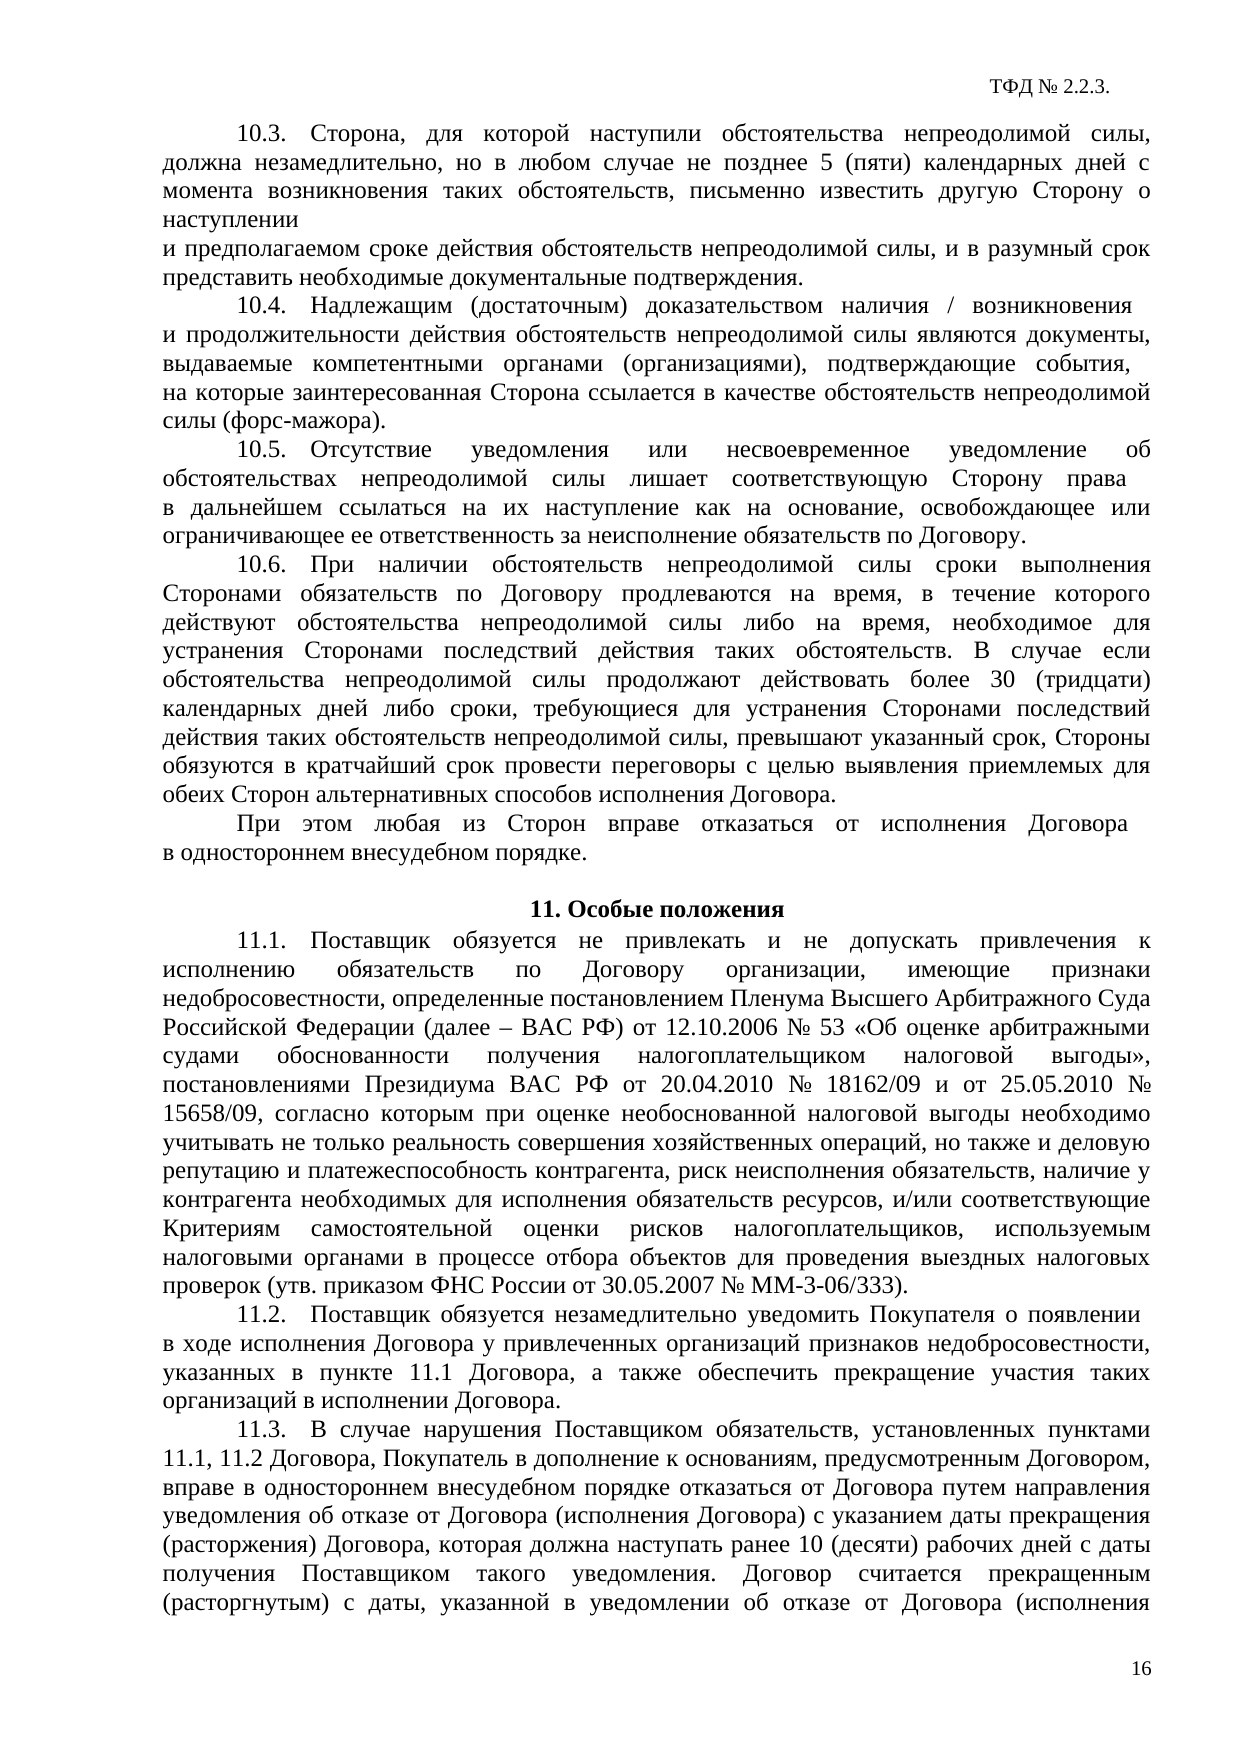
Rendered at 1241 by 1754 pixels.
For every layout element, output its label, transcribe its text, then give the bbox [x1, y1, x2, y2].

list При наличии обстоятельств непреодолимой силы сроки выполнения Сторонами обязательств по Договору продлеваются на время, в течение которого действуют обстоятельства непреодолимой силы либо на время, необходимое для устранения Сторонами последствий действия таких обстоятельств. В случае если обстоятельства непреодолимой силы продолжают действовать более 30 (тридцати) календарных дней либо сроки, требующиеся для устранения Сторонами последствий действия таких обстоятельств непреодолимой силы, превышают указанный срок, Стороны обязуются в кратчайший срок провести переговоры с целью выявления приемлемых для обеих Сторон альтернативных способов исполнения Договора. [162, 549, 1152, 808]
list Особые положения [162, 894, 1152, 923]
list Поставщик обязуется не привлекать и не допускать привлечения к исполнению обязательств по Договору организации, имеющие признаки недобросовестности, определенные постановлением Пленума Высшего Арбитражного Суда Российской Федерации (далее – ВАС РФ) от 12.10.2006 № 53 «Об оценке арбитражными судами обоснованности получения налогоплательщиком налоговой выгоды», постановлениями Президиума ВАС РФ от 20.04.2010 № 18162/09 и от 25.05.2010 № 15658/09, согласно которым при оценке необоснованной налоговой выгоды необходимо учитывать не только реальность совершения хозяйственных операций, но также и деловую репутацию и платежеспособность контрагента, риск неисполнения обязательств, наличие у контрагента необходимых для исполнения обязательств ресурсов, и/или соответствующие Критериям самостоятельной оценки рисков налогоплательщиков, используемым налоговыми органами в процессе отбора объектов для проведения выездных налоговых проверок (утв. приказом ФНС России от 30.05.2007 № ММ-3-06/333). [162, 925, 1152, 1299]
list Поставщик обязуется незамедлительно уведомить Покупателя о появлении в ходе исполнения Договора у привлеченных организаций признаков недобросовестности, указанных в пункте 11.1 Договора, а также обеспечить прекращение участия таких организаций в исполнении Договора. [162, 1299, 1152, 1414]
list В случае нарушения Поставщиком обязательств, установленных пунктами 11.1, 11.2 Договора, Покупатель в дополнение к основаниям, предусмотренным Договором, вправе в одностороннем внесудебном порядке отказаться от Договора путем направления уведомления об отказе от Договора (исполнения Договора) с указанием даты прекращения (расторжения) Договора, которая должна наступать ранее 10 (десяти) рабочих дней с даты получения Поставщиком такого уведомления. Договор считается прекращенным (расторгнутым) с даты, указанной в уведомлении об отказе от Договора (исполнения [162, 1414, 1152, 1615]
list Сторона, для которой наступили обстоятельства непреодолимой силы, должна незамедлительно, но в любом случае не позднее 5 (пяти) календарных дней с момента возникновения таких обстоятельств, письменно известить другую Сторону о наступлении и предполагаемом сроке действия обстоятельств непреодолимой силы, и в разумный срок представить необходимые документальные подтверждения. [162, 118, 1152, 291]
list При этом любая из Сторон вправе отказаться от исполнения Договора в одностороннем внесудебном порядке. [162, 808, 1152, 866]
list Надлежащим (достаточным) доказательством наличия / возникновения и продолжительности действия обстоятельств непреодолимой силы являются документы, выдаваемые компетентными органами (организациями), подтверждающие события, на которые заинтересованная Сторона ссылается в качестве обстоятельств непреодолимой силы (форс-мажора). [162, 291, 1152, 434]
list Отсутствие уведомления или несвоевременное уведомление об обстоятельствах непреодолимой силы лишает соответствующую Сторону права в дальнейшем ссылаться на их наступление как на основание, освобождающее или ограничивающее ее ответственность за неисполнение обязательств по Договору. [162, 434, 1152, 549]
